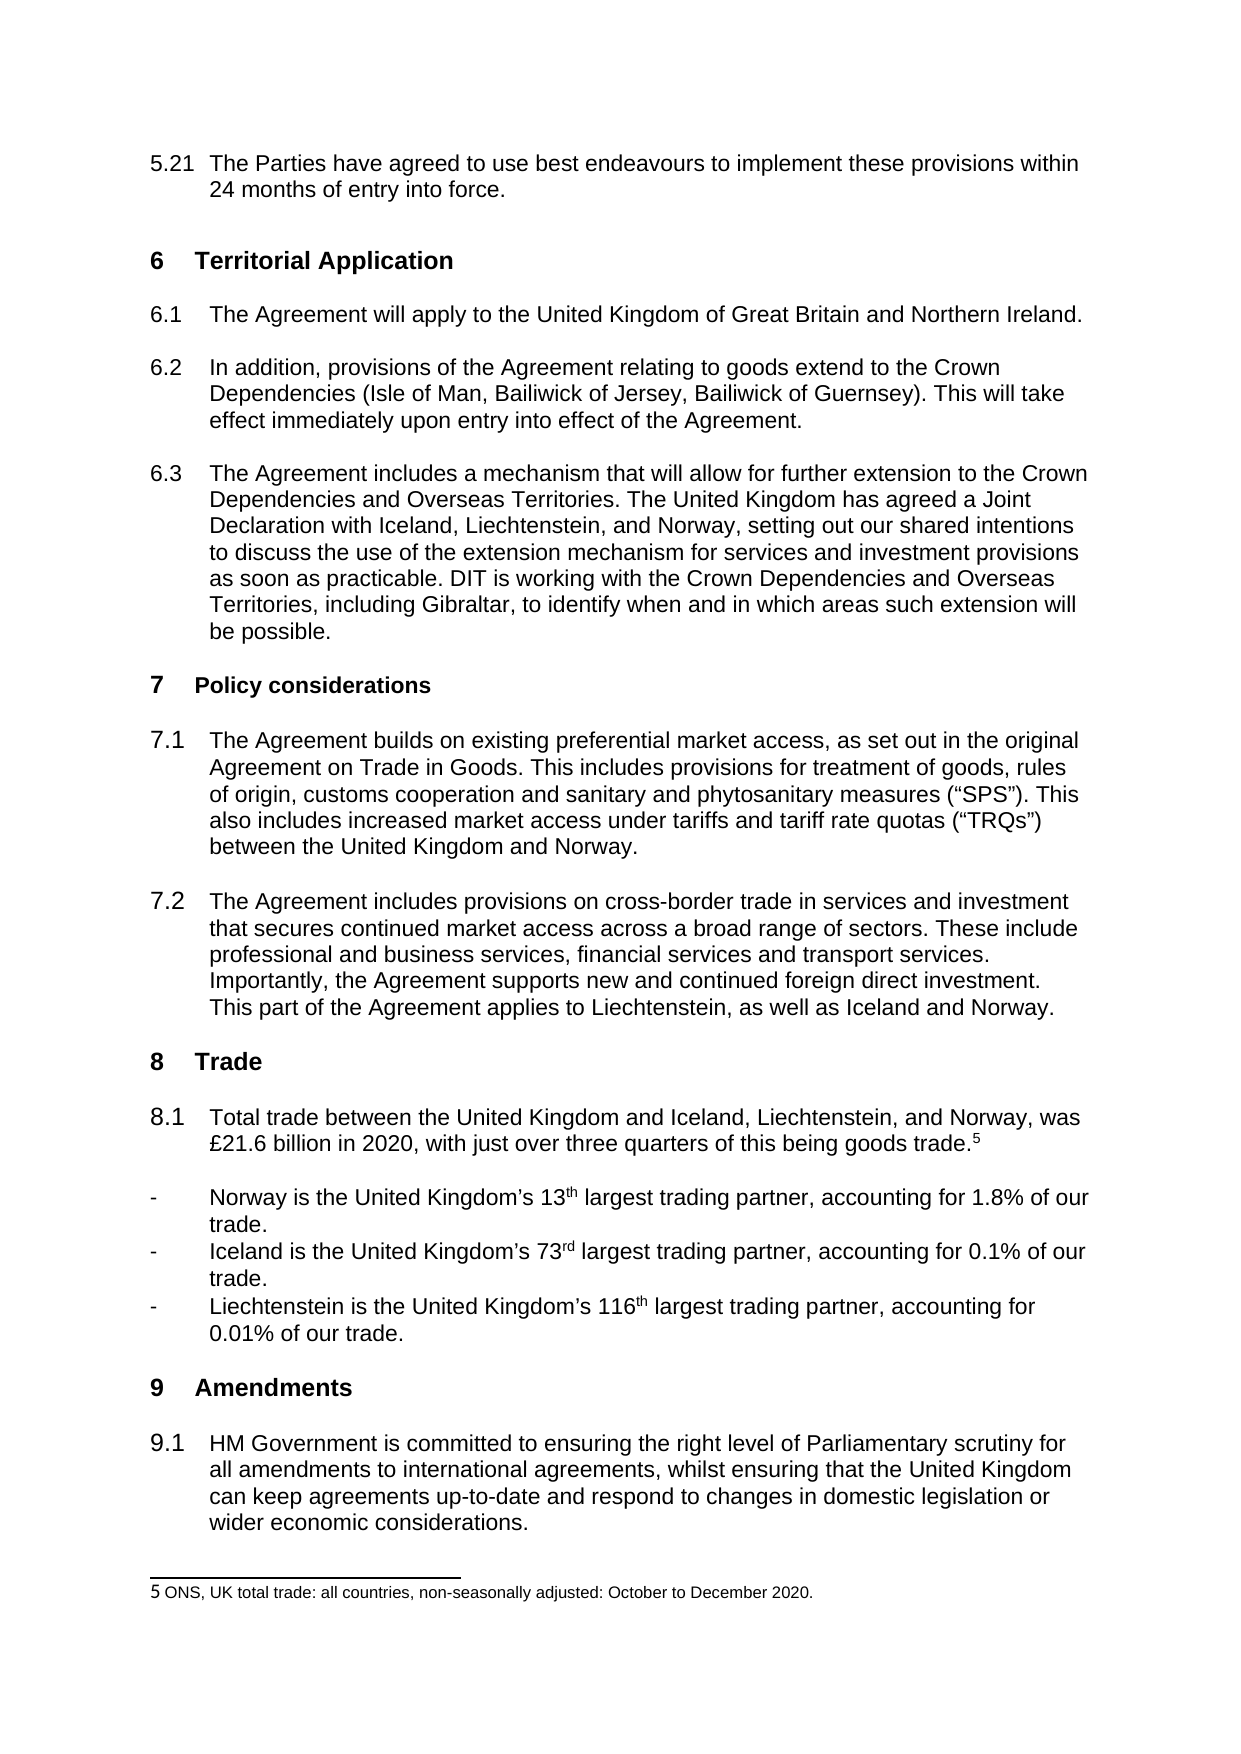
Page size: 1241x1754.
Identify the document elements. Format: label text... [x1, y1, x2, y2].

list Trade [150, 1046, 1090, 1075]
list Amendments [150, 1372, 1090, 1401]
list The Agreement will apply to the United Kingdom of Great Britain and Northern Ireland. [150, 301, 1090, 328]
list Total trade between the United Kingdom and Iceland, Liechtenstein, and Norway, was £21.6 billion in 2020, with just over three quarters of this being goods trade. [150, 1102, 1090, 1157]
list HM Government is committed to ensuring the right level of Parliamentary scrutiny for all amendments to international agreements, whilst ensuring that the United Kingdom can keep agreements up-to-date and respond to changes in domestic legislation or wider economic considerations. [150, 1428, 1090, 1535]
list The Agreement includes provisions on cross-border trade in services and investment that secures continued market access across a broad range of sectors. These include professional and business services, financial services and transport services. Importantly, the Agreement supports new and continued foreign direct investment. This part of the Agreement applies to Liechtenstein, as well as Iceland and Norway. [150, 886, 1090, 1020]
list Territorial Application [150, 246, 1090, 275]
list In addition, provisions of the Agreement relating to goods extend to the Crown Dependencies (Isle of Man, Bailiwick of Jersey, Bailiwick of Guernsey). This will take effect immediately upon entry into effect of the Agreement. [150, 354, 1090, 433]
list Policy considerations [150, 670, 1090, 699]
list The Agreement builds on existing preferential market access, as set out in the original Agreement on Trade in Goods. This includes provisions for treatment of goods, rules of origin, customs cooperation and sanitary and phytosanitary measures (“SPS”). This also includes increased market access under tariffs and tariff rate quotas (“TRQs”) between the United Kingdom and Norway. [150, 725, 1090, 859]
list Iceland is the United Kingdom’s 73rd largest trading partner, accounting for 0.1% of our trade. [150, 1237, 1090, 1292]
list Liechtenstein is the United Kingdom’s 116th largest trading partner, accounting for 0.01% of our trade. [150, 1292, 1090, 1346]
list Norway is the United Kingdom’s 13th largest trading partner, accounting for 1.8% of our trade. [150, 1183, 1090, 1237]
list The Agreement includes a mechanism that will allow for further extension to the Crown Dependencies and Overseas Territories. The United Kingdom has agreed a Joint Declaration with Iceland, Liechtenstein, and Norway, setting out our shared intentions to discuss the use of the extension mechanism for services and investment provisions as soon as practicable. DIT is working with the Crown Dependencies and Overseas Territories, including Gibraltar, to identify when and in which areas such extension will be possible. [150, 459, 1090, 644]
list ONS, UK total trade: all countries, non-seasonally adjusted: October to December 2020. [150, 1578, 1090, 1604]
list The Parties have agreed to use best endeavours to implement these provisions within 24 months of entry into force. [150, 150, 1090, 203]
